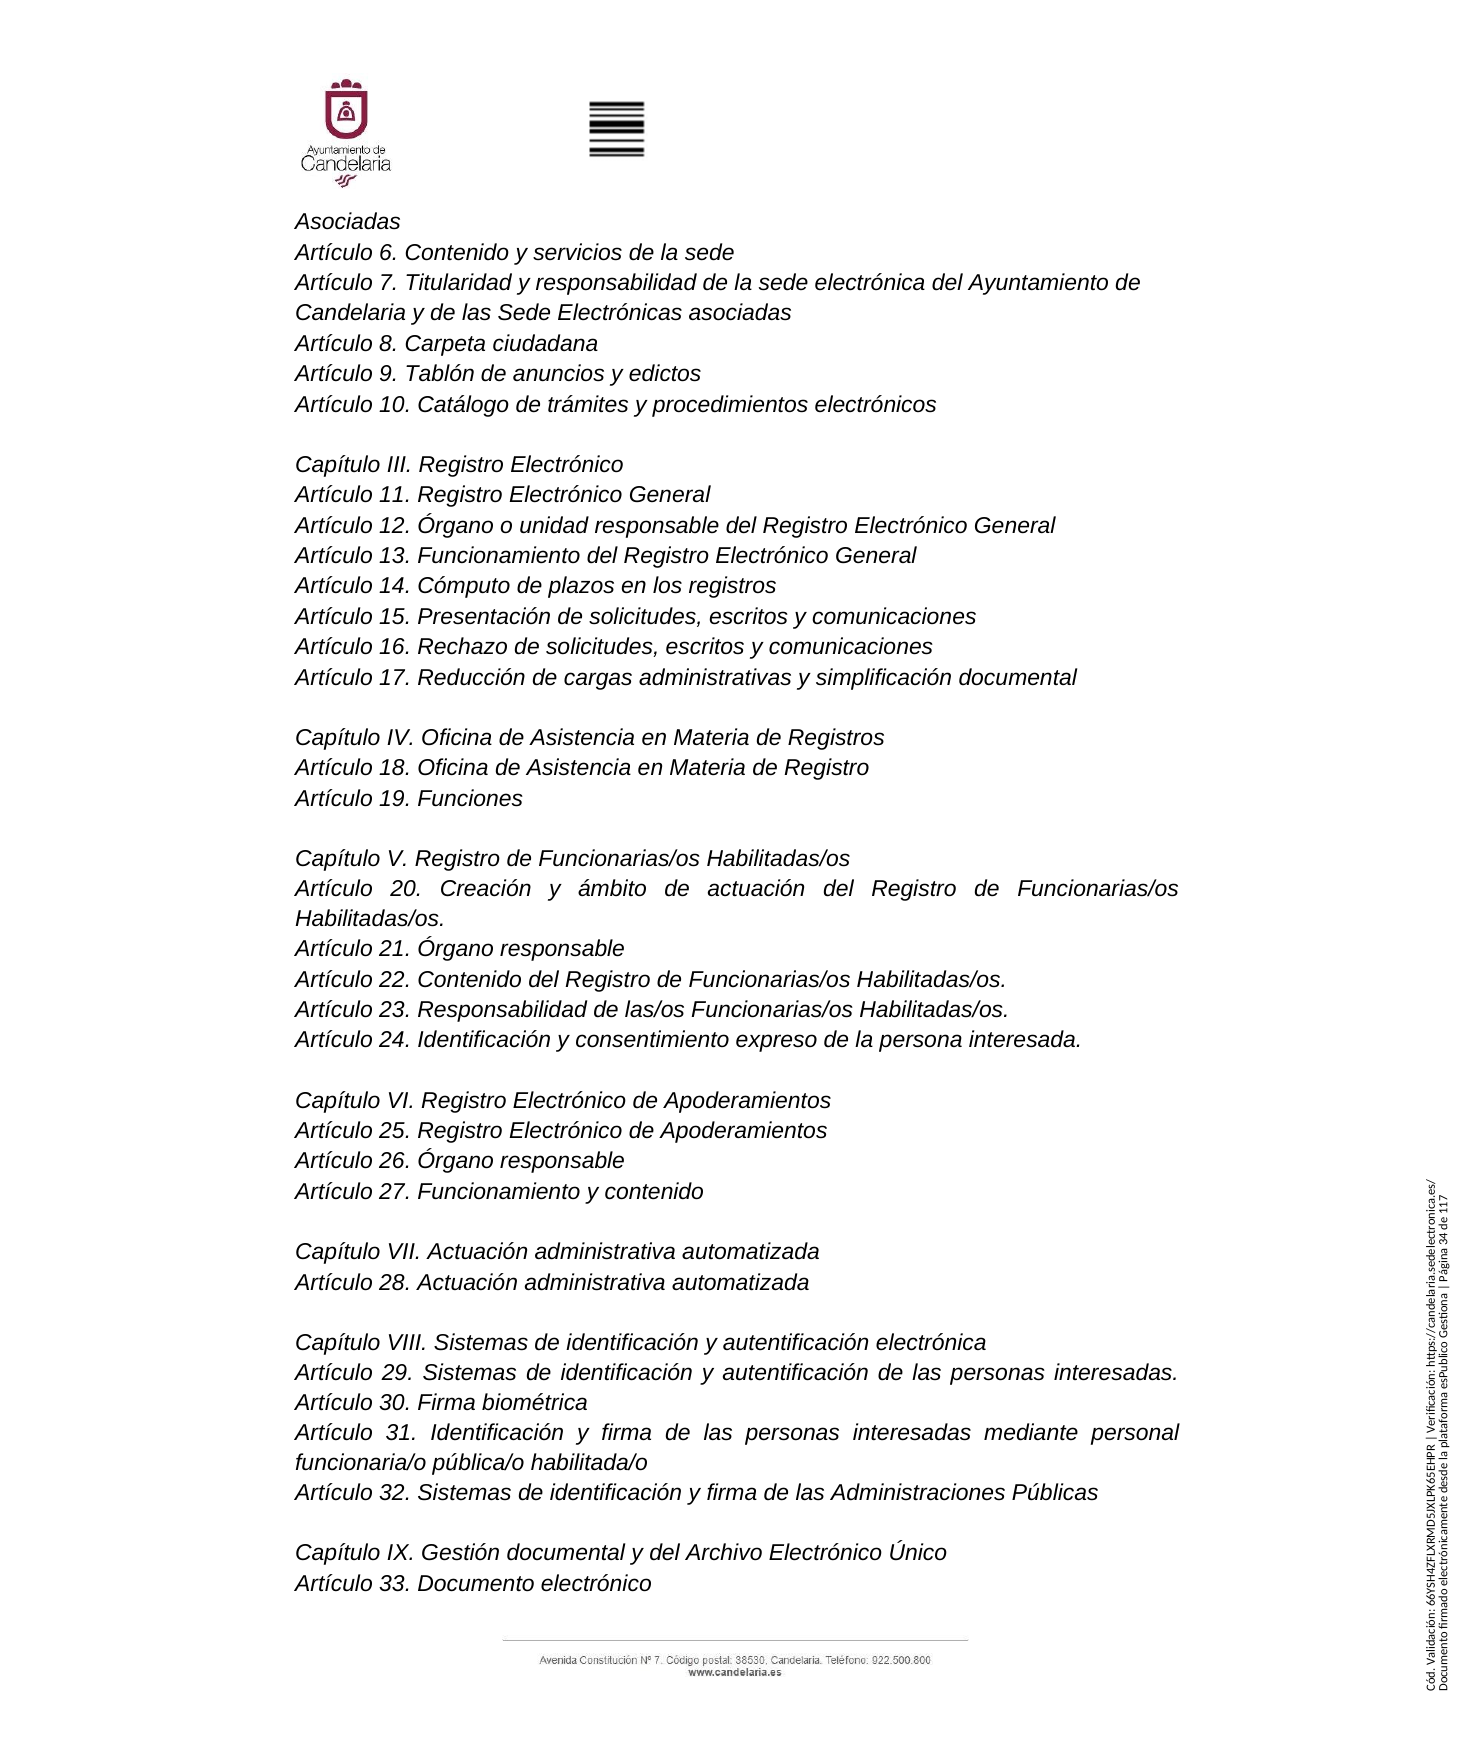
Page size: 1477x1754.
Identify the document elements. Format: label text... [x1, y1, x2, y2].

text Capítulo V. Registro de Funcionarias/os Habilitadas/os [295, 845, 1182, 871]
text Artículo 26. Órgano responsable [295, 1147, 1182, 1174]
text Capítulo VIII. Sistemas de identificación y autentificación electrónica [295, 1329, 1182, 1355]
text Artículo 27. Funcionamiento y contenido [295, 1178, 1182, 1204]
text Asociadas [295, 208, 1182, 234]
text Artículo 8. Carpeta ciudadana [295, 330, 1182, 356]
text Candelaria y de las Sede Electrónicas asociadas [295, 299, 1182, 326]
text Artículo 33. Documento electrónico [295, 1569, 1182, 1596]
text Artículo 16. Rechazo de solicitudes, escritos y comunicaciones [295, 633, 1182, 659]
text Artículo 20. Creación y ámbito de actuación del Registro de Funcionarias/os Habilitadas/os. [295, 875, 1182, 931]
text Artículo 7. Titularidad y responsabilidad de la sede electrónica del Ayuntamiento de [295, 269, 1182, 295]
text Artículo 24. Identificación y consentimiento expreso de la persona interesada. [295, 1026, 1182, 1053]
text Artículo 6. Contenido y servicios de la sede [295, 238, 1182, 265]
text Capítulo IX. Gestión documental y del Archivo Electrónico Único [295, 1539, 1182, 1566]
text Artículo 25. Registro Electrónico de Apoderamientos [295, 1117, 1182, 1143]
text Artículo 14. Cómputo de plazos en los registros [295, 572, 1182, 599]
text Artículo 15. Presentación de solicitudes, escritos y comunicaciones [295, 603, 1182, 629]
text Artículo 23. Responsabilidad de las/os Funcionarias/os Habilitadas/os. [295, 996, 1182, 1022]
text Capítulo VI. Registro Electrónico de Apoderamientos [295, 1087, 1182, 1113]
text Artículo 29. Sistemas de identificación y autentificación de las personas interesadas. Artículo 30. Firma biométrica [295, 1359, 1182, 1415]
text Artículo 11. Registro Electrónico General [295, 481, 1182, 507]
text Artículo 31. Identificación y firma de las personas interesadas mediante personal funcionaria/o pública/o habilitada/o [295, 1419, 1182, 1475]
text Artículo 12. Órgano o unidad responsable del Registro Electrónico General [295, 512, 1182, 538]
text Artículo 22. Contenido del Registro de Funcionarias/os Habilitadas/os. [295, 966, 1182, 992]
text Artículo 32. Sistemas de identificación y firma de las Administraciones Públicas [295, 1479, 1182, 1505]
text Artículo 13. Funcionamiento del Registro Electrónico General [295, 542, 1182, 568]
text Artículo 28. Actuación administrativa automatizada [295, 1268, 1182, 1295]
text Artículo 19. Funciones [295, 785, 1182, 811]
text Capítulo IV. Oficina de Asistencia en Materia de Registros [295, 724, 1182, 750]
text Artículo 10. Catálogo de trámites y procedimientos electrónicos [295, 391, 1182, 417]
text Artículo 21. Órgano responsable [295, 935, 1182, 962]
text Artículo 17. Reducción de cargas administrativas y simplificación documental [295, 664, 1182, 690]
text Artículo 9. Tablón de anuncios y edictos [295, 360, 1182, 386]
text Capítulo III. Registro Electrónico [295, 451, 1182, 477]
text Capítulo VII. Actuación administrativa automatizada [295, 1238, 1182, 1264]
text Artículo 18. Oficina de Asistencia en Materia de Registro [295, 754, 1182, 781]
